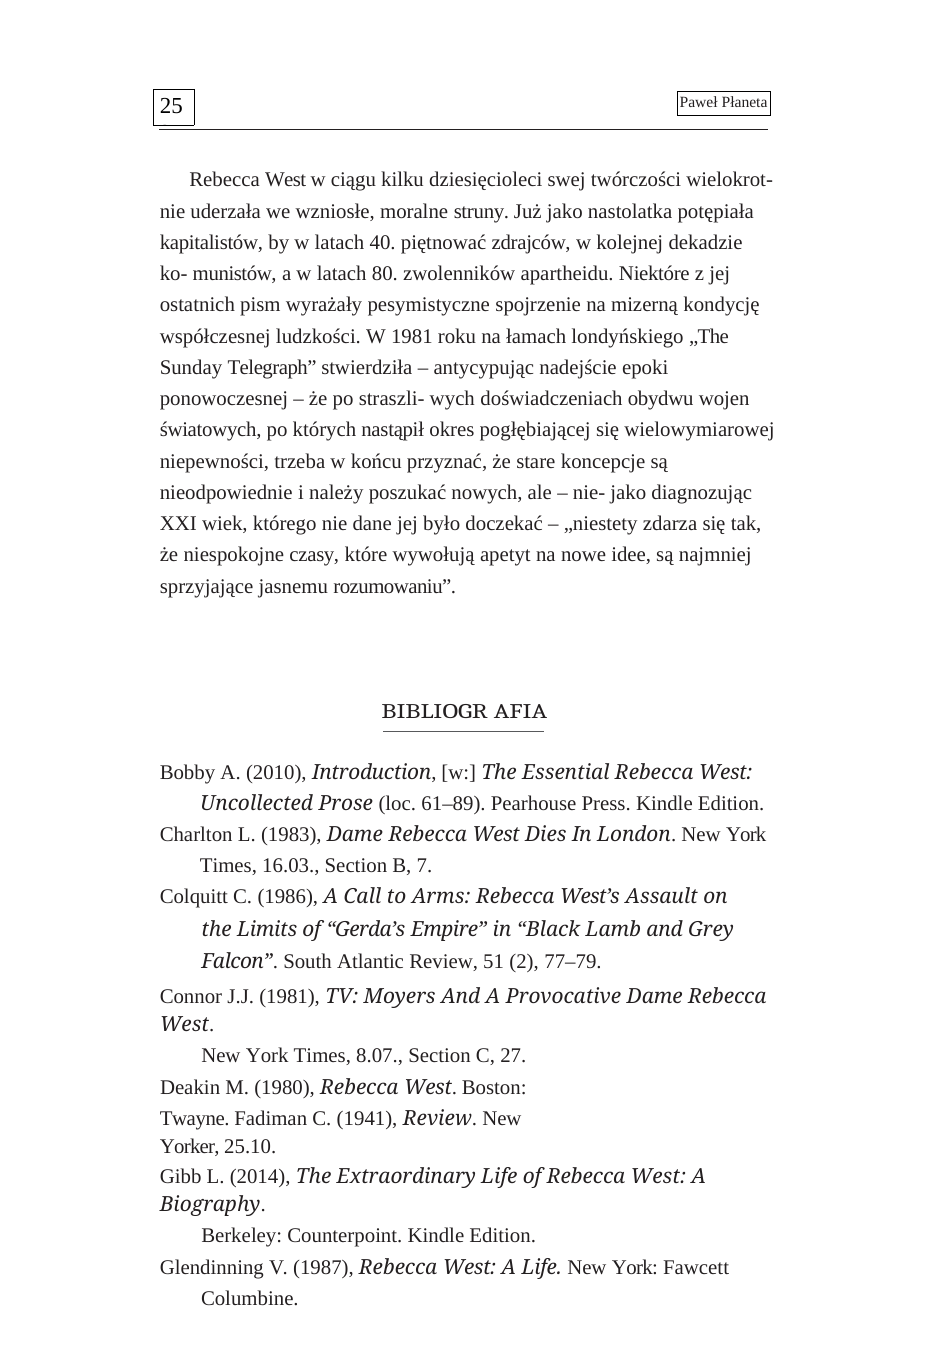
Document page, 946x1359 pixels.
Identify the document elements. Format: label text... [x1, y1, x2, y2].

text New York Times, 8.07., Section C, 27. [201, 1043, 814, 1067]
text Charlton L. (1983), Dame Rebecca West Dies In London. New York Times, 16.03., Section B, 7. [159, 819, 792, 877]
text Rebecca West w ciągu kilku dziesięcioleci swej twórczości wielokrot- nie uderzała we wzniosłe, moralne struny. Już jako nastolatka potępiała kapitalistów, by w latach 40. piętnować zdrajców, w kolejnej dekadzie ko- munistów, a w latach 80. zwolenników apartheidu. Niektóre z jej ostatnich pism wyrażały pesymistyczne spojrzenie na mizerną kondycję współczesnej ludzkości. W 1981 roku na łamach londyńskiego „The Sunday Telegraph” stwierdziła – antycypując nadejście epoki ponowoczesnej – że po straszli- wych doświadczeniach obydwu wojen światowych, po których nastąpił okres pogłębiającej się wielowymiarowej niepewności, trzeba w końcu przyznać, że stare koncepcje są nieodpowiednie i należy poszukać nowych, ale – nie- jako diagnozując XXI wiek, którego nie dane jej było doczekać – „niestety zdarza się tak, że niespokojne czasy, które wywołują apetyt na nowe idee, są najmniej sprzyjające jasnemu rozumowaniu”. [159, 167, 775, 598]
text Bobby A. (2010), Introduction, [w:] The Essential Rebecca West: Uncollected Prose (loc. 61–89). Pearhouse Press. Kindle Edition. [159, 757, 792, 816]
text Gibb L. (2014), The Extraordinary Life of Rebecca West: A Biography. [159, 1161, 814, 1218]
text Berkeley: Counterpoint. Kindle Edition. [201, 1223, 814, 1247]
text BIBLIOGR AFIA [163, 700, 766, 724]
text Glendinning V. (1987), Rebecca West: A Life. New York: Fawcett Columbine. [159, 1252, 742, 1309]
text Connor J.J. (1981), TV: Moyers And A Provocative Dame Rebecca West. [159, 981, 814, 1038]
text Deakin M. (1980), Rebecca West. Boston: Twayne. Fadiman C. (1941), Review. New Yorker, 25.10. [159, 1072, 583, 1158]
text Colquitt C. (1986), A Call to Arms: Rebecca West’s Assault on the Limits of “Gerda’s Empire” in “Black Lamb and Grey Falcon”. South Atlantic Review, 51 (2), 77–79. [159, 881, 762, 975]
